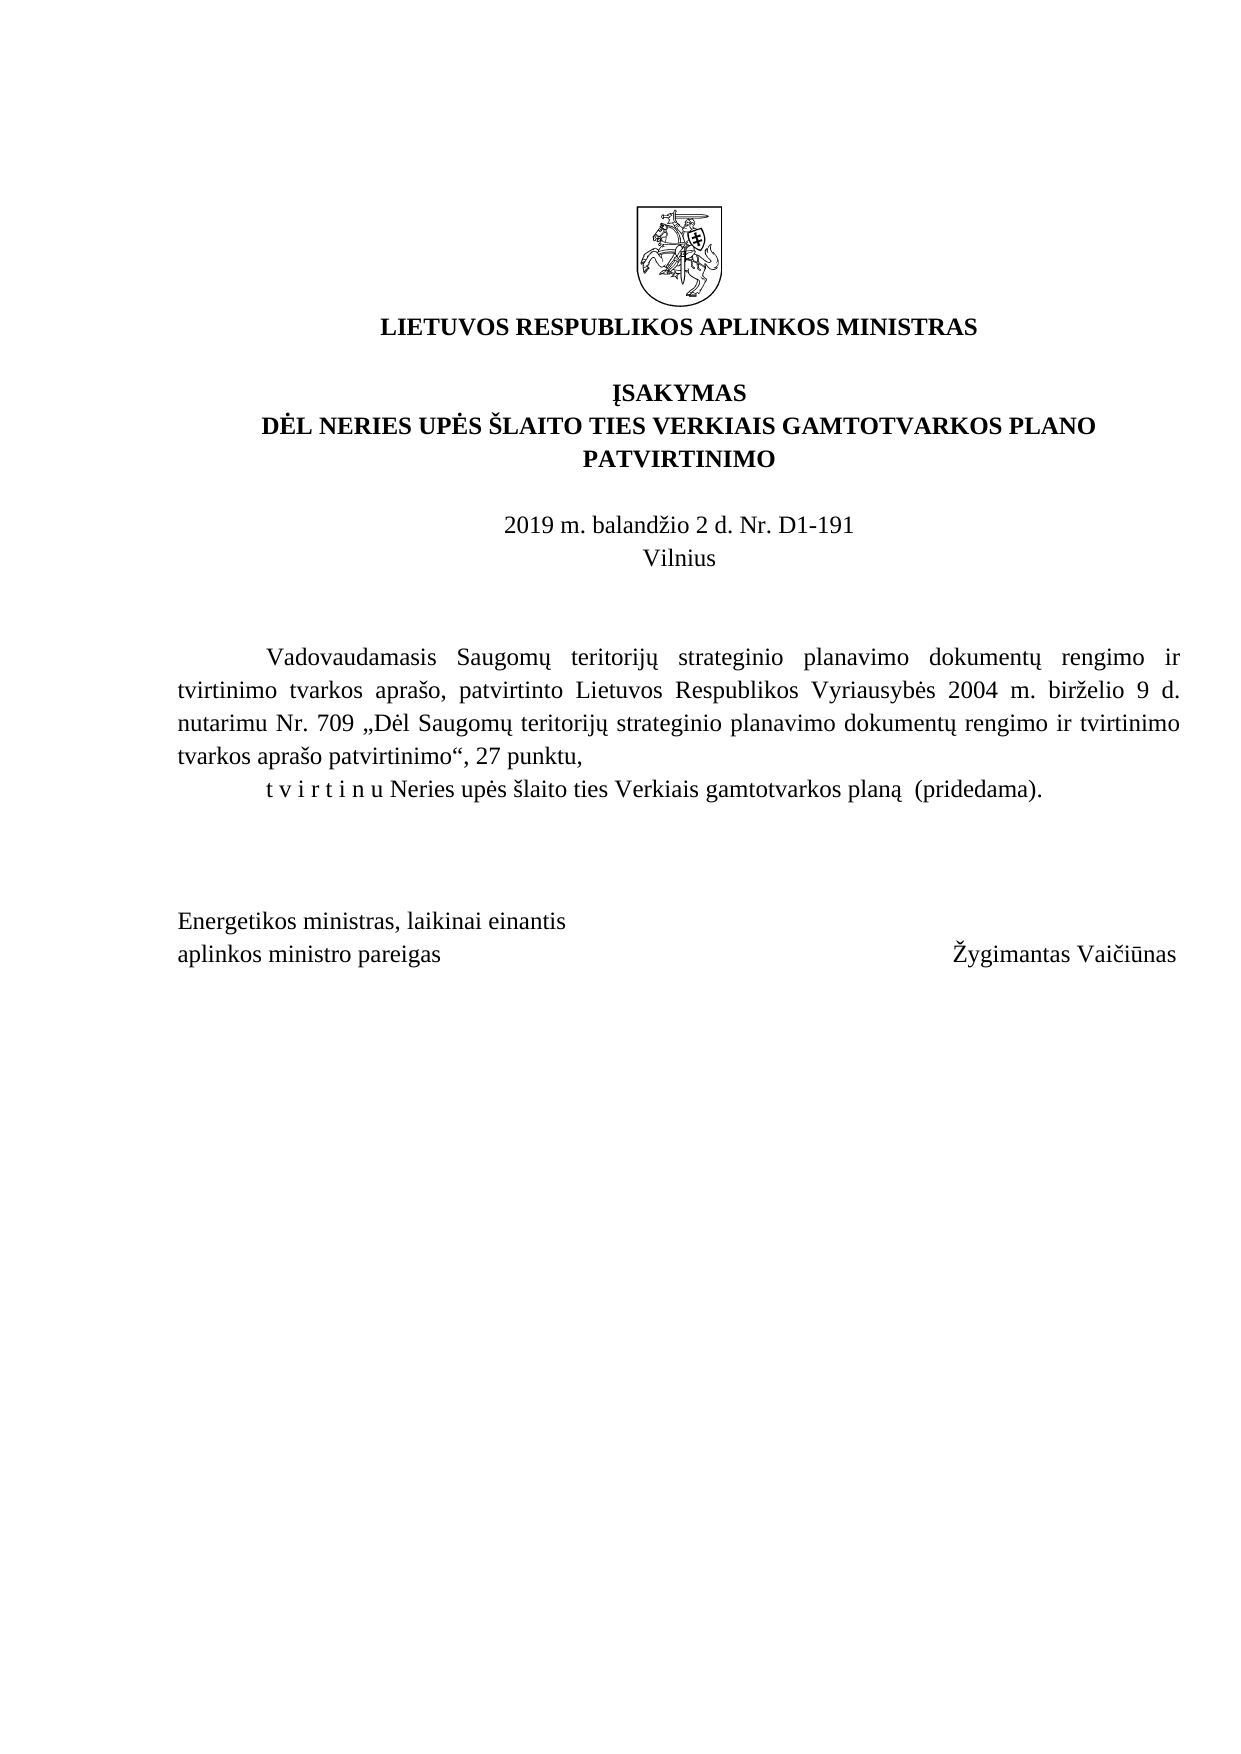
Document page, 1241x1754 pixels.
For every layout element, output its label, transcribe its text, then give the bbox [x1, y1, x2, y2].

text t v i r t i n u Neries upės šlaito ties Verkiais gamtotvarkos planą (pridedama). [177, 774, 1181, 803]
text Vilnius [177, 543, 1181, 572]
text LIETUVOS RESPUBLIKOS APLINKOS MINISTRAS [177, 312, 1181, 341]
text aplinkos ministro pareigas Žygimantas Vaičiūnas [177, 939, 1181, 968]
text Energetikos ministras, laikinai einantis [177, 906, 1181, 935]
text 2019 m. balandžio 2 d. Nr. D1-191 [177, 510, 1181, 539]
text ĮSAKYMAS [177, 378, 1181, 407]
text DĖL NERIES UPĖS ŠLAITO TIES VERKIAIS GAMTOTVARKOS PLANO PATVIRTINIMO [177, 411, 1181, 473]
text Vadovaudamasis Saugomų teritorijų strateginio planavimo dokumentų rengimo ir tvirtinimo tvarkos aprašo, patvirtinto Lietuvos Respublikos Vyriausybės 2004 m. birželio 9 d. nutarimu Nr. 709 „Dėl Saugomų teritorijų strateginio planavimo dokumentų rengimo ir tvirtinimo tvarkos aprašo patvirtinimo“, 27 punktu, [177, 642, 1181, 770]
